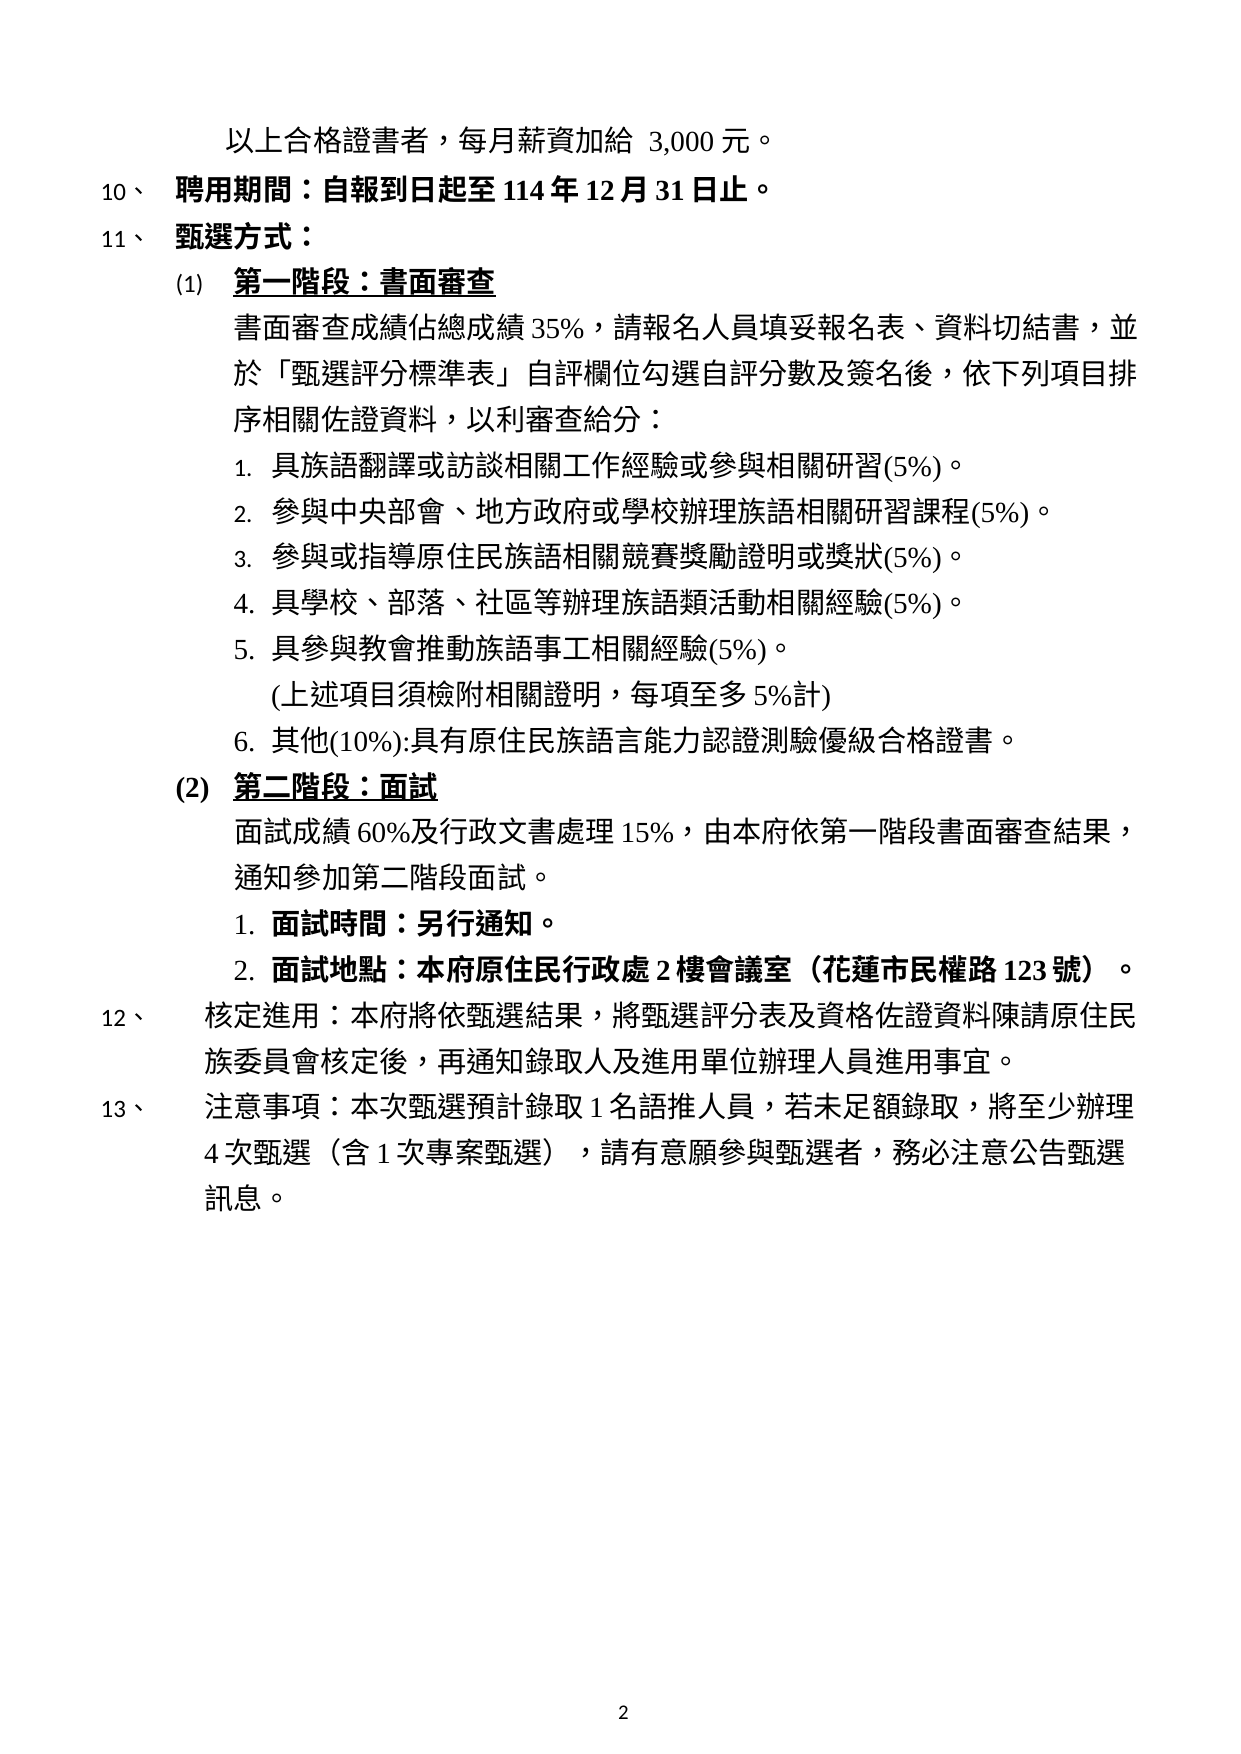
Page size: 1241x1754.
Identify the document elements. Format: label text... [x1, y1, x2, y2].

list 其他(10%):具有原住民族語言能力認證測驗優級合格證書。 [233, 714, 1146, 760]
list 甄選方式： [100, 210, 1146, 256]
list 參與或指導原住民族語相關競賽獎勵證明或獎狀(5%)。 [233, 531, 1146, 577]
list 具族語翻譯或訪談相關工作經驗或參與相關研習(5%)。 [233, 439, 1146, 485]
list 核定進用：本府將依甄選結果，將甄選評分表及資格佐證資料陳請原住民族委員會核定後，再通知錄取人及進用單位辦理人員進用事宜。 [100, 989, 1146, 1081]
list 具參與教會推動族語事工相關經驗(5%)。 [233, 623, 1146, 669]
list 參與中央部會、地方政府或學校辦理族語相關研習課程(5%)。 [233, 485, 1146, 531]
list 專業加給：具原住民族委員會「原住民族語言能力認證測驗」中高級者，每月薪資加給 2,000 元；高級者每月薪資加給 2,500 元；薪傳級或優級以上合格證書者，每月薪資加給 3,000 元。 [175, 112, 1146, 161]
list 第二階段：面試 [175, 760, 1146, 806]
list 具學校、部落、社區等辦理族語類活動相關經驗(5%)。 [233, 577, 1146, 623]
text 面試成績60%及行政文書處理15%，由本府依第一階段書面審查結果，通知參加第二階段面試。 [234, 806, 1146, 898]
text (上述項目須檢附相關證明，每項至多5%計) [271, 669, 1146, 714]
list 注意事項：本次甄選預計錄取1名語推人員，若未足額錄取，將至少辦理4次甄選（含1次專案甄選），請有意願參與甄選者，務必注意公告甄選訊息。 [100, 1081, 1146, 1219]
list 面試時間：另行通知。 [233, 898, 1146, 944]
list 聘用期間：自報到日起至114年12月31日止。 [100, 161, 1146, 210]
text 書面審查成績佔總成績35%，請報名人員填妥報名表、資料切結書，並於「甄選評分標準表」自評欄位勾選自評分數及簽名後，依下列項目排序相關佐證資料，以利審查給分： [233, 302, 1146, 439]
list 面試地點：本府原住民行政處2樓會議室（花蓮市民權路123號）。 [233, 944, 1146, 989]
list 第一階段：書面審查 [175, 256, 1146, 302]
